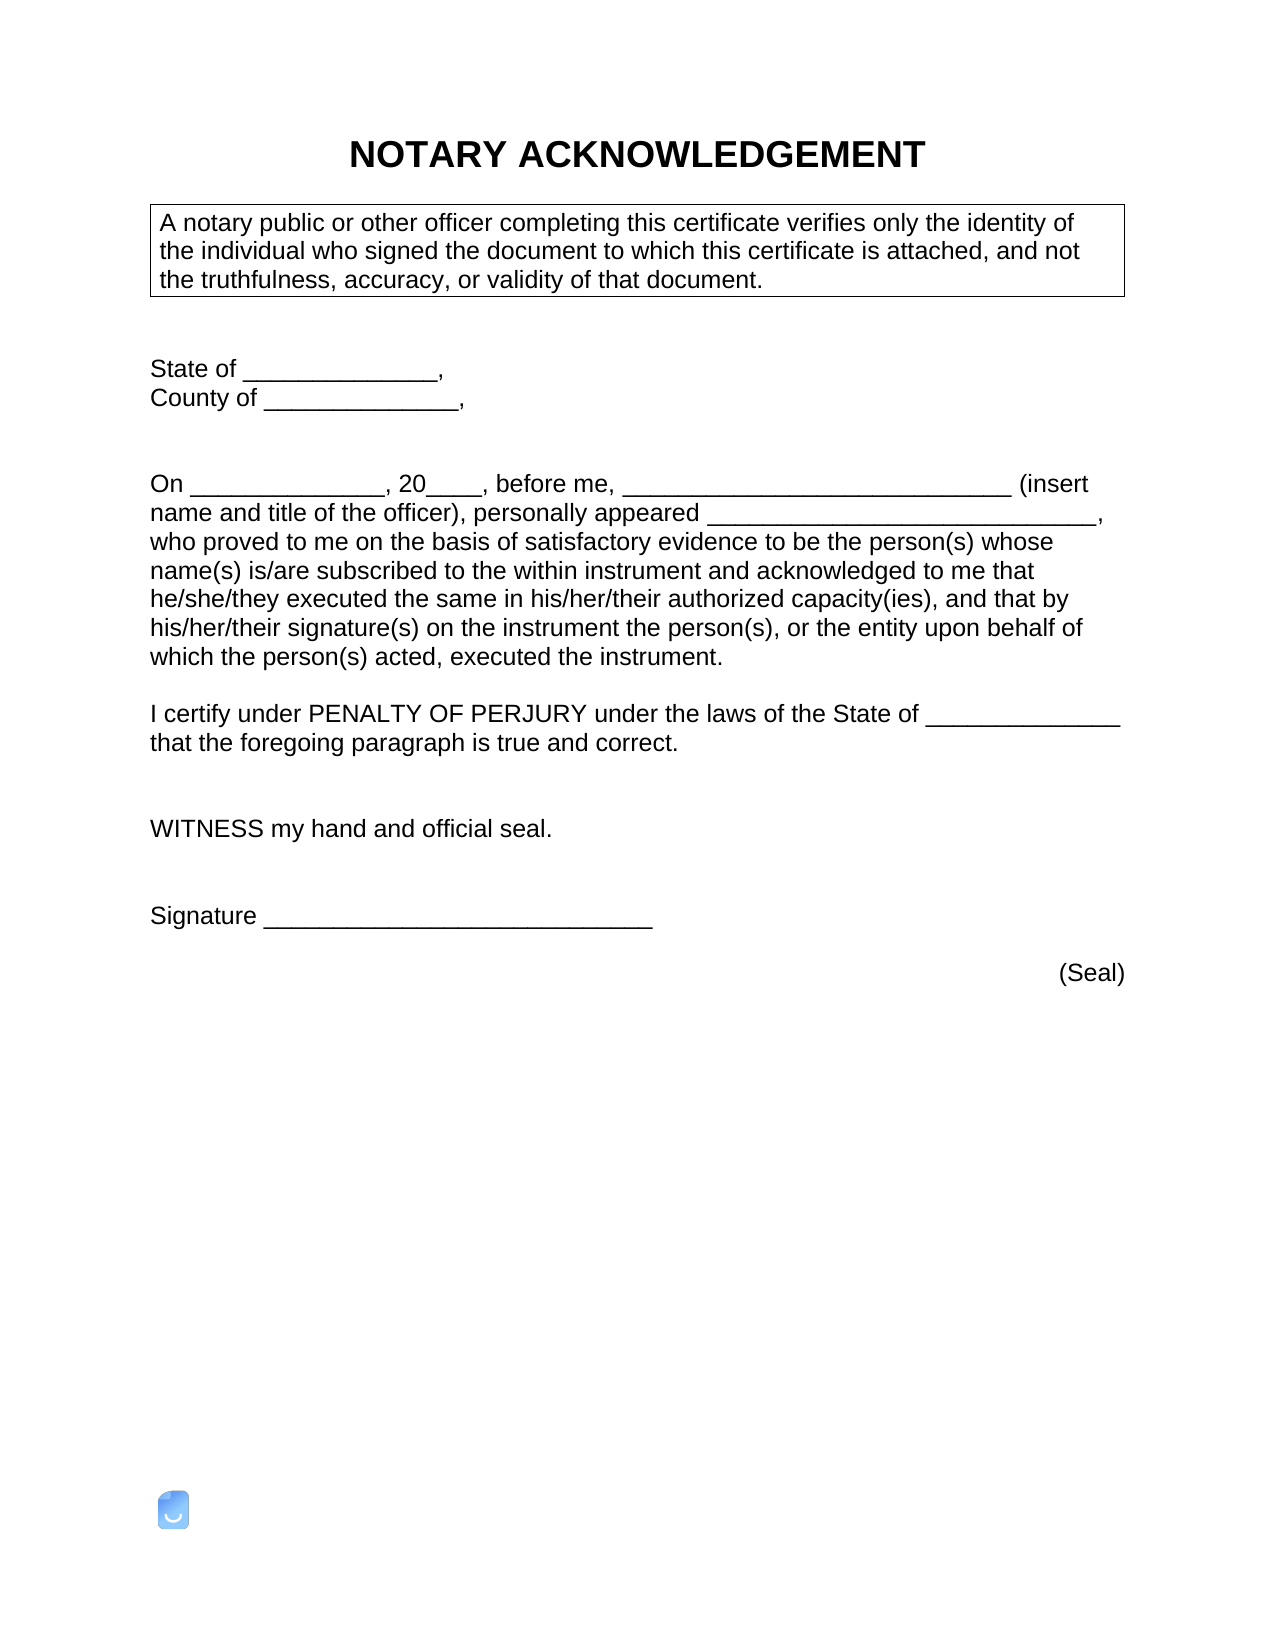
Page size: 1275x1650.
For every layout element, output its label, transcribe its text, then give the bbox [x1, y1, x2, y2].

text Signature ____________________________ [150, 901, 1125, 929]
text A notary public or other officer completing this certificate verifies only the identity of the individual who signed the document to which this certificate is attached, and not the truthfulness, accuracy, or validity of that document. [151, 205, 1124, 296]
text On ______________, 20____, before me, ____________________________ (insert name and title of the officer), personally appeared ____________________________, who proved to me on the basis of satisfactory evidence to be the person(s) whose name(s) is/are subscribed to the within instrument and acknowledged to me that he/she/they executed the same in his/her/their authorized capacity(ies), and that by his/her/their signature(s) on the instrument the person(s), or the entity upon behalf of which the person(s) acted, executed the instrument. [150, 469, 1125, 671]
subtitle NOTARY ACKNOWLEDGEMENT [150, 132, 1125, 176]
text WITNESS my hand and official seal. [150, 814, 1125, 843]
text I certify under PENALTY OF PERJURY under the laws of the State of ______________ that the foregoing paragraph is true and correct. [150, 699, 1125, 757]
text State of ______________, [150, 354, 1125, 383]
text County of ______________, [150, 383, 1125, 412]
text (Seal) [225, 958, 1125, 987]
